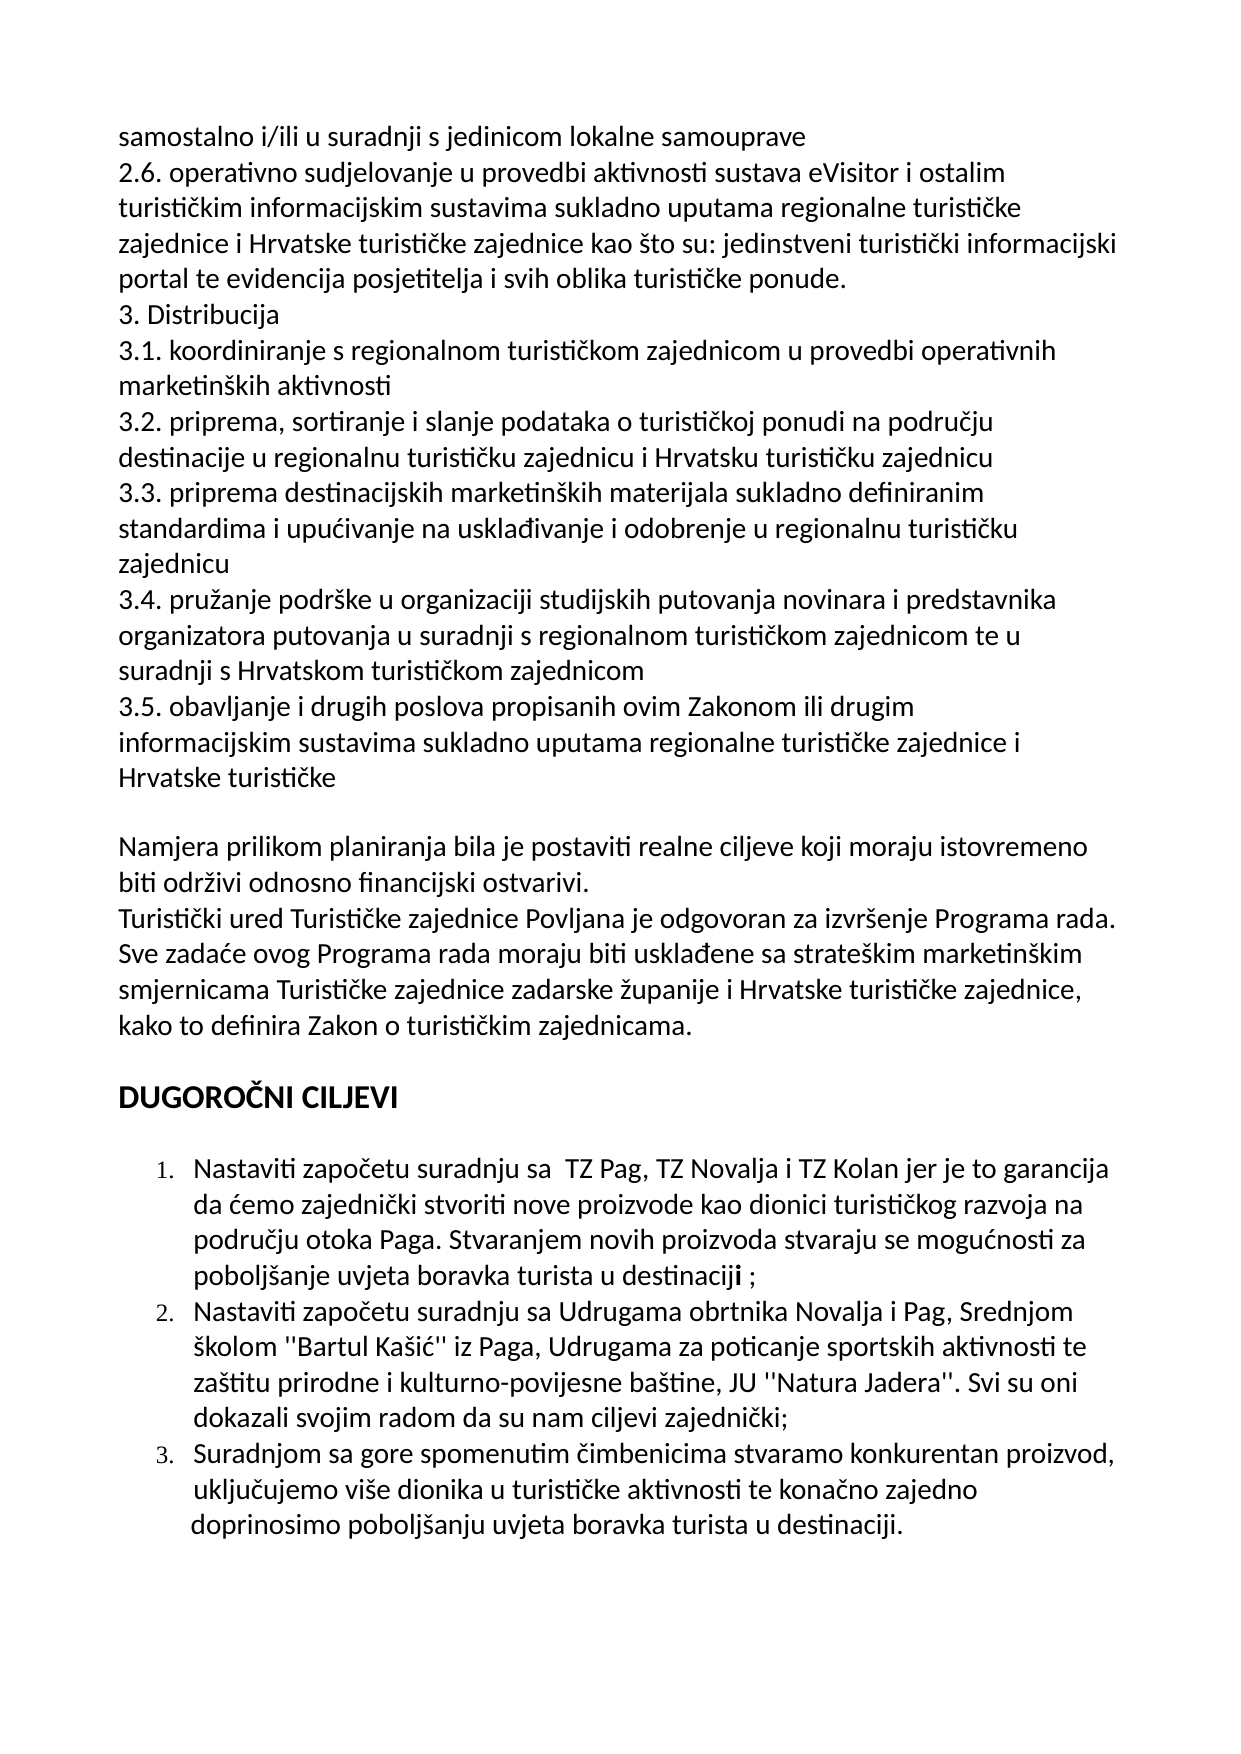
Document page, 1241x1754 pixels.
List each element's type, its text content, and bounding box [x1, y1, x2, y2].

text DUGOROČNI CILJEVI [118, 1076, 1122, 1117]
text Turistički ured Turističke zajednice Povljana je odgovoran za izvršenje Programa rada. [118, 900, 1122, 935]
text 3.4. pružanje podrške u organizaciji studijskih putovanja novinara i predstavnika organizatora putovanja u suradnji s regionalnom turističkom zajednicom te u suradnji s Hrvatskom turističkom zajednicom [118, 581, 1122, 688]
list Suradnjom sa gore spomenutim čimbenicima stvaramo konkurentan proizvod, uključujemo više dionika u turističke aktivnosti te konačno zajedno [156, 1435, 1122, 1506]
text 3.1. koordiniranje s regionalnom turističkom zajednicom u provedbi operativnih marketinških aktivnosti [118, 332, 1122, 403]
text doprinosimo poboljšanju uvjeta boravka turista u destinaciji. [118, 1506, 1122, 1542]
text Sve zadaće ovog Programa rada moraju biti usklađene sa strateškim marketinškim smjernicama Turističke zajednice zadarske županije i Hrvatske turističke zajednice, kako to definira Zakon o turističkim zajednicama. [118, 935, 1122, 1042]
text 3.2. priprema, sortiranje i slanje podataka o turističkoj ponudi na području destinacije u regionalnu turističku zajednicu i Hrvatsku turističku zajednicu [118, 403, 1122, 474]
text 2.6. operativno sudjelovanje u provedbi aktivnosti sustava eVisitor i ostalim turističkim informacijskim sustavima sukladno uputama regionalne turističke zajednice i Hrvatske turističke zajednice kao što su: jedinstveni turistički informacijski portal te evidencija posjetitelja i svih oblika turističke ponude. [118, 154, 1122, 296]
list Nastaviti započetu suradnju sa Udrugama obrtnika Novalja i Pag, Srednjom školom ''Bartul Kašić'' iz Paga, Udrugama za poticanje sportskih aktivnosti te zaštitu prirodne i kulturno-povijesne baštine, JU ''Natura Jadera''. Svi su oni dokazali svojim radom da su nam ciljevi zajednički; [156, 1293, 1122, 1435]
text informacijskim sustavima sukladno uputama regionalne turističke zajednice i Hrvatske turističke [118, 724, 1122, 795]
list Nastaviti započetu suradnju sa TZ Pag, TZ Novalja i TZ Kolan jer je to garancija da ćemo zajednički stvoriti nove proizvode kao dionici turističkog razvoja na području otoka Paga. Stvaranjem novih proizvoda stvaraju se mogućnosti za poboljšanje uvjeta boravka turista u destinaciji ; [156, 1150, 1122, 1293]
text Namjera prilikom planiranja bila je postaviti realne ciljeve koji moraju istovremeno biti održivi odnosno financijski ostvarivi. [118, 828, 1122, 900]
text 3.3. priprema destinacijskih marketinških materijala sukladno definiranim standardima i upućivanje na usklađivanje i odobrenje u regionalnu turističku zajednicu [118, 474, 1122, 581]
text 3.5. obavljanje i drugih poslova propisanih ovim Zakonom ili drugim [118, 688, 1122, 724]
text samostalno i/ili u suradnji s jedinicom lokalne samouprave [118, 118, 1122, 154]
text 3. Distribucija [118, 296, 1122, 332]
